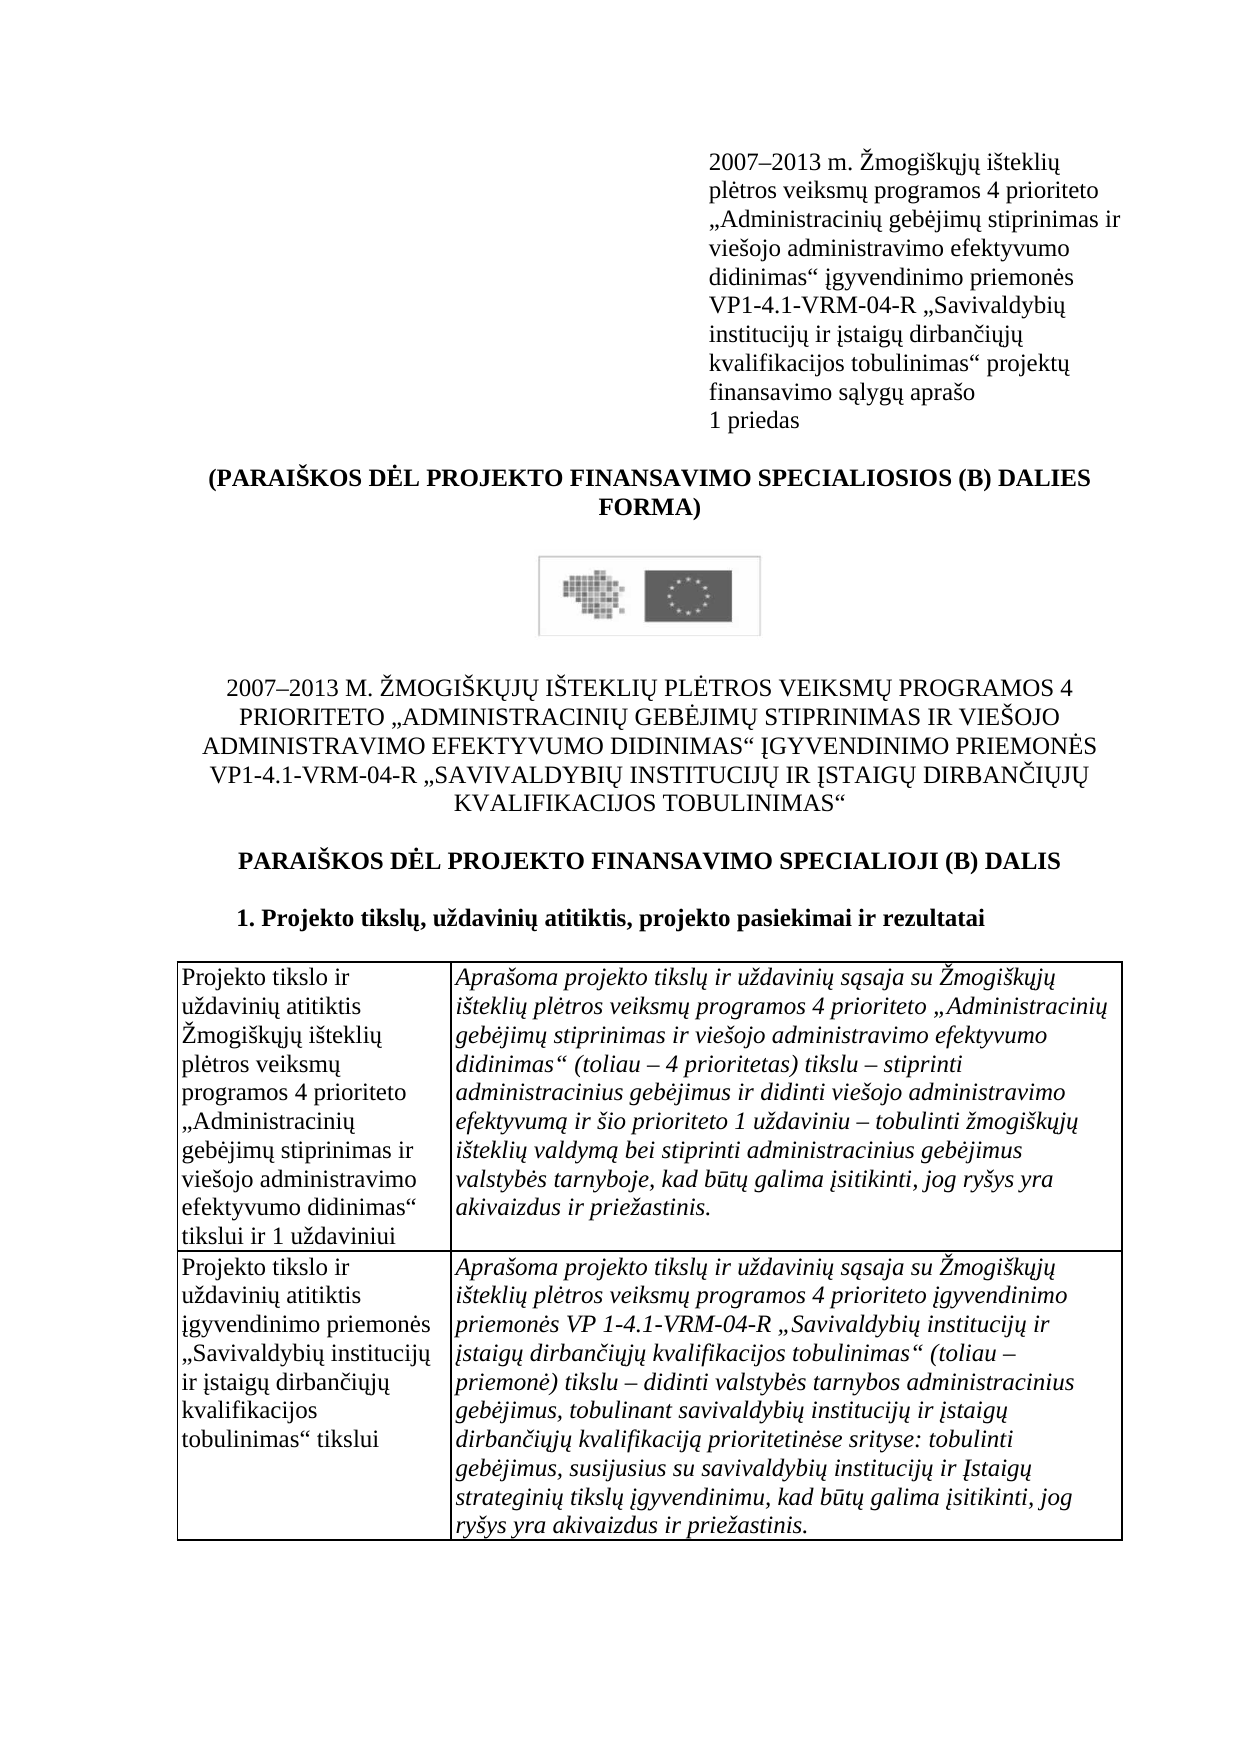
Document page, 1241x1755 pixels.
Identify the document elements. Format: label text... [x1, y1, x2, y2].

table_header Projekto tikslo ir uždavinių atitiktis Žmogiškųjų išteklių plėtros veiksmų programos 4 prioriteto „Administracinių gebėjimų stiprinimas ir viešojo administravimo efektyvumo didinimas“ tikslui ir 1 uždaviniui [178, 963, 450, 1250]
text viešojo administravimo efektyvumo [177, 233, 1122, 262]
text 2007–2013 m. Žmogiškųjų išteklių [177, 147, 1122, 176]
text 1. Projekto tikslų, uždavinių atitiktis, projekto pasiekimai ir rezultatai [177, 903, 1122, 932]
text VP1-4.1-VRM-04-R „Savivaldybių [177, 291, 1122, 319]
table_cell Aprašoma projekto tikslų ir uždavinių sąsaja su Žmogiškųjų išteklių plėtros veiksmų programos 4 prioriteto įgyvendinimo priemonės VP 1-4.1-VRM-04-R „Savivaldybių institucijų ir įstaigų dirbančiųjų kvalifikacijos tobulinimas“ (toliau – priemonė) tikslu – didinti valstybės tarnybos administracinius gebėjimus, tobulinant savivaldybių institucijų ir įstaigų dirbančiųjų kvalifikaciją prioritetinėse srityse: tobulinti gebėjimus, susijusius su savivaldybių institucijų ir Įstaigų strateginių tikslų įgyvendinimu, kad būtų galima įsitikinti, jog ryšys yra akivaizdus ir priežastinis. [452, 1252, 1121, 1539]
text plėtros veiksmų programos 4 prioriteto [177, 176, 1122, 204]
text PARAIŠKOS DĖL PROJEKTO FINANSAVIMO SPECIALIOJI (B) DALIS [177, 846, 1122, 875]
text 1 priedas [177, 406, 1122, 434]
table_header Aprašoma projekto tikslų ir uždavinių sąsaja su Žmogiškųjų išteklių plėtros veiksmų programos 4 prioriteto „Administracinių gebėjimų stiprinimas ir viešojo administravimo efektyvumo didinimas“ (toliau – 4 prioritetas) tikslu – stiprinti administracinius gebėjimus ir didinti viešojo administravimo efektyvumą ir šio prioriteto 1 uždaviniu – tobulinti žmogiškųjų išteklių valdymą bei stiprinti administracinius gebėjimus valstybės tarnyboje, kad būtų galima įsitikinti, jog ryšys yra akivaizdus ir priežastinis. [452, 963, 1121, 1250]
table_cell Projekto tikslo ir uždavinių atitiktis įgyvendinimo priemonės „Savivaldybių institucijų ir įstaigų dirbančiųjų kvalifikacijos tobulinimas“ tikslui [178, 1252, 450, 1539]
text kvalifikacijos tobulinimas“ projektų [177, 348, 1122, 377]
text „Administracinių gebėjimų stiprinimas ir [177, 204, 1122, 233]
text finansavimo sąlygų aprašo [177, 377, 1122, 406]
text institucijų ir įstaigų dirbančiųjų [177, 319, 1122, 348]
text 2007–2013 M. ŽMOGIŠKŲJŲ IŠTEKLIŲ PLĖTROS VEIKSMŲ PROGRAMOS 4 PRIORITETO „ADMINISTRACINIŲ GEBĖJIMŲ STIPRINIMAS IR VIEŠOJO ADMINISTRAVIMO EFEKTYVUMO DIDINIMAS“ ĮGYVENDINIMO PRIEMONĖS VP1-4.1-VRM-04-R „SAVIVALDYBIŲ INSTITUCIJŲ IR ĮSTAIGŲ DIRBANČIŲJŲ KVALIFIKACIJOS TOBULINIMAS“ [177, 673, 1122, 817]
text (PARAIŠKOS DĖL PROJEKTO FINANSAVIMO SPECIALIOSIOS (B) DALIES FORMA) [177, 463, 1122, 521]
text didinimas“ įgyvendinimo priemonės [177, 262, 1122, 291]
